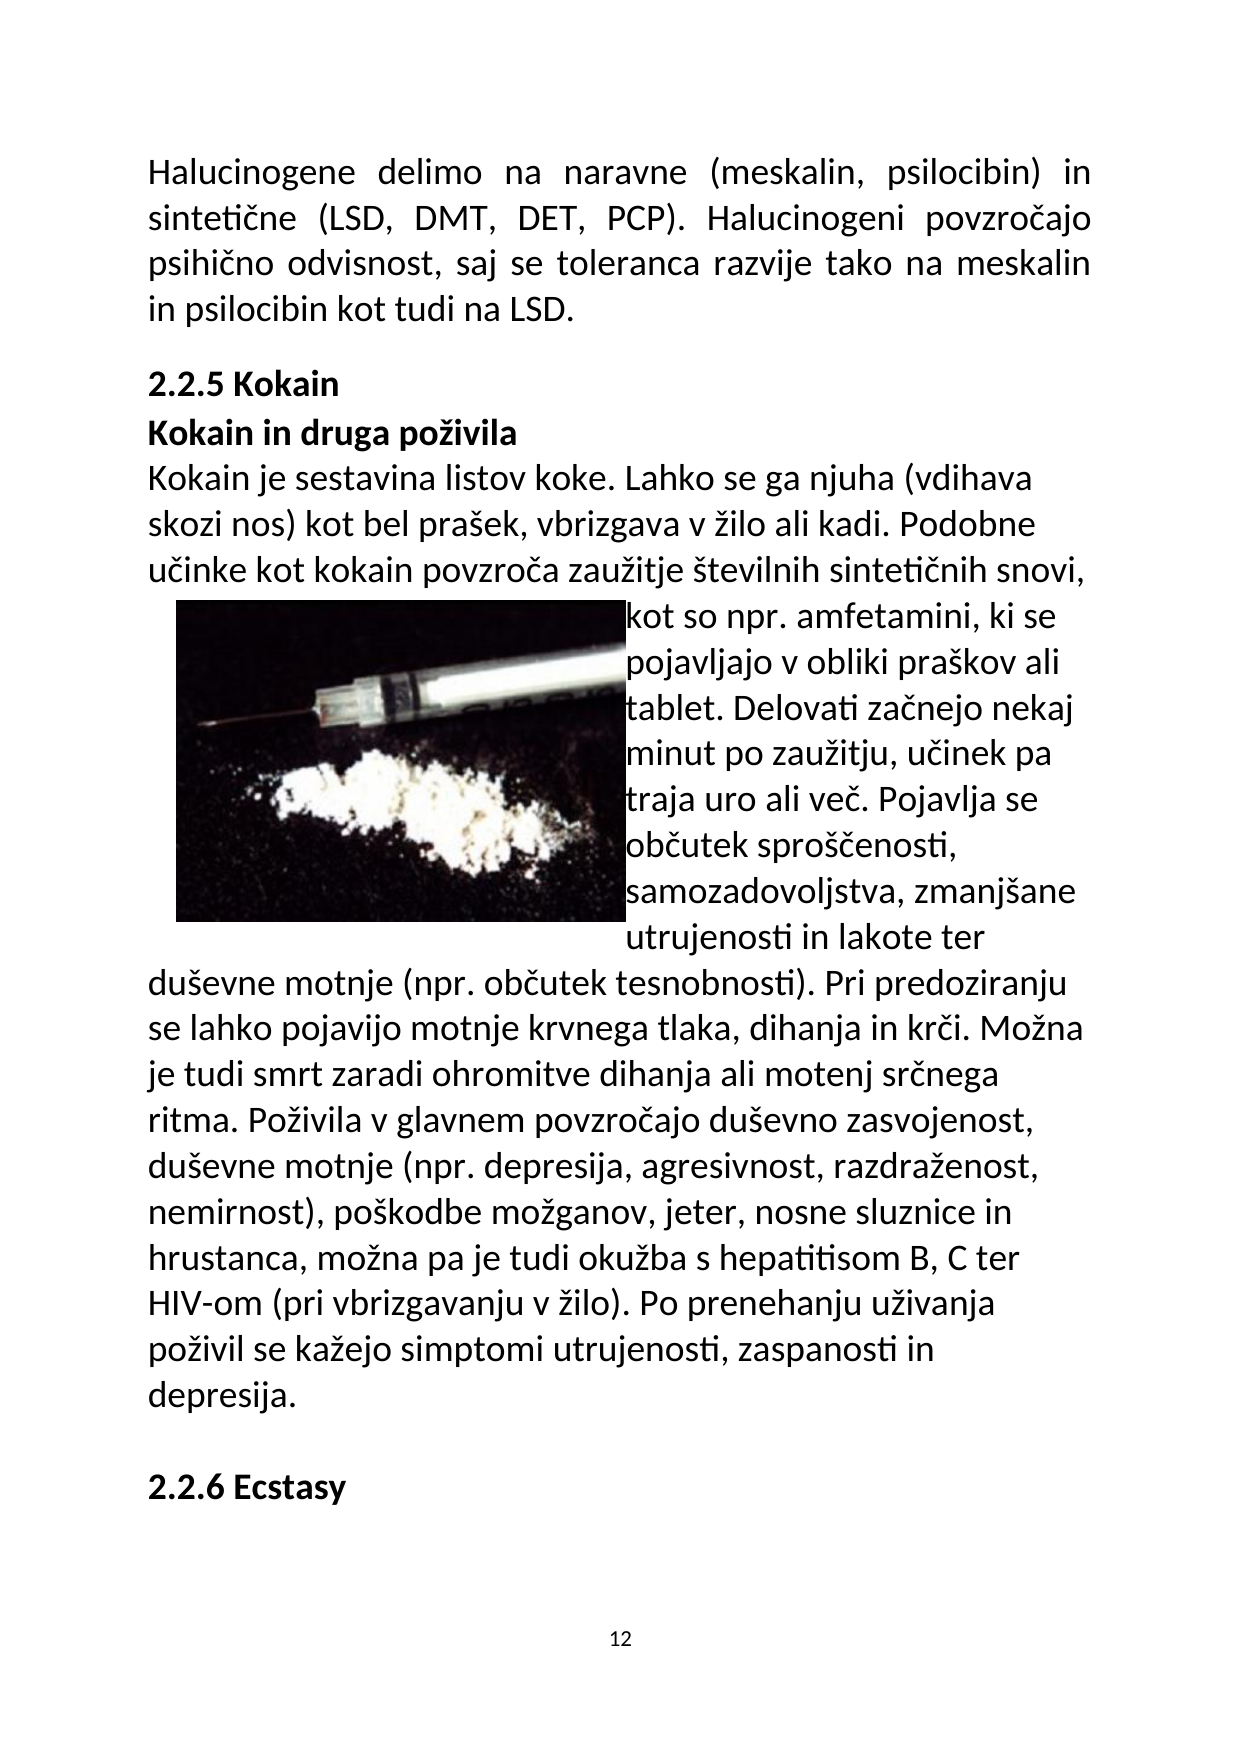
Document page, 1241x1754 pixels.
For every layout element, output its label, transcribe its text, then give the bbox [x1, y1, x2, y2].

text 2.2.5 Kokain [148, 360, 1093, 406]
picture [176, 600, 626, 922]
text Kokain je sestavina listov koke. Lahko se ga njuha (vdihava skozi nos) kot bel prašek, vbrizgava v žilo ali kadi. Podobne učinke kot kokain povzroča zaužitje številnih sintetičnih snovi, kot so npr. amfetamini, ki se pojavljajo v obliki praškov ali tablet. Delovati začnejo nekaj minut po zaužitju, učinek pa traja uro ali več. Pojavlja se občutek sproščenosti, samozadovoljstva, zmanjšane utrujenosti in lakote ter duševne motnje (npr. občutek tesnobnosti). Pri predoziranju se lahko pojavijo motnje krvnega tlaka, dihanja in krči. Možna je tudi smrt zaradi ohromitve dihanja ali motenj srčnega ritma. Poživila v glavnem povzročajo duševno zasvojenost, duševne motnje (npr. depresija, agresivnost, razdraženost, nemirnost), poškodbe možganov, jeter, nosne sluznice in hrustanca, možna pa je tudi okužba s hepatitisom B, C ter HIV-om (pri vbrizgavanju v žilo). Po prenehanju uživanja poživil se kažejo simptomi utrujenosti, zaspanosti in depresija. [148, 454, 1093, 1417]
text Halucinogene delimo na naravne (meskalin, psilocibin) in sintetične (LSD, DMT, DET, PCP). Halucinogeni povzročajo psihično odvisnost, saj se toleranca razvije tako na meskalin in psilocibin kot tudi na LSD. [148, 148, 1093, 331]
subtitle Kokain in druga poživila [148, 408, 1093, 454]
text 2.2.6 Ecstasy [148, 1463, 1093, 1508]
